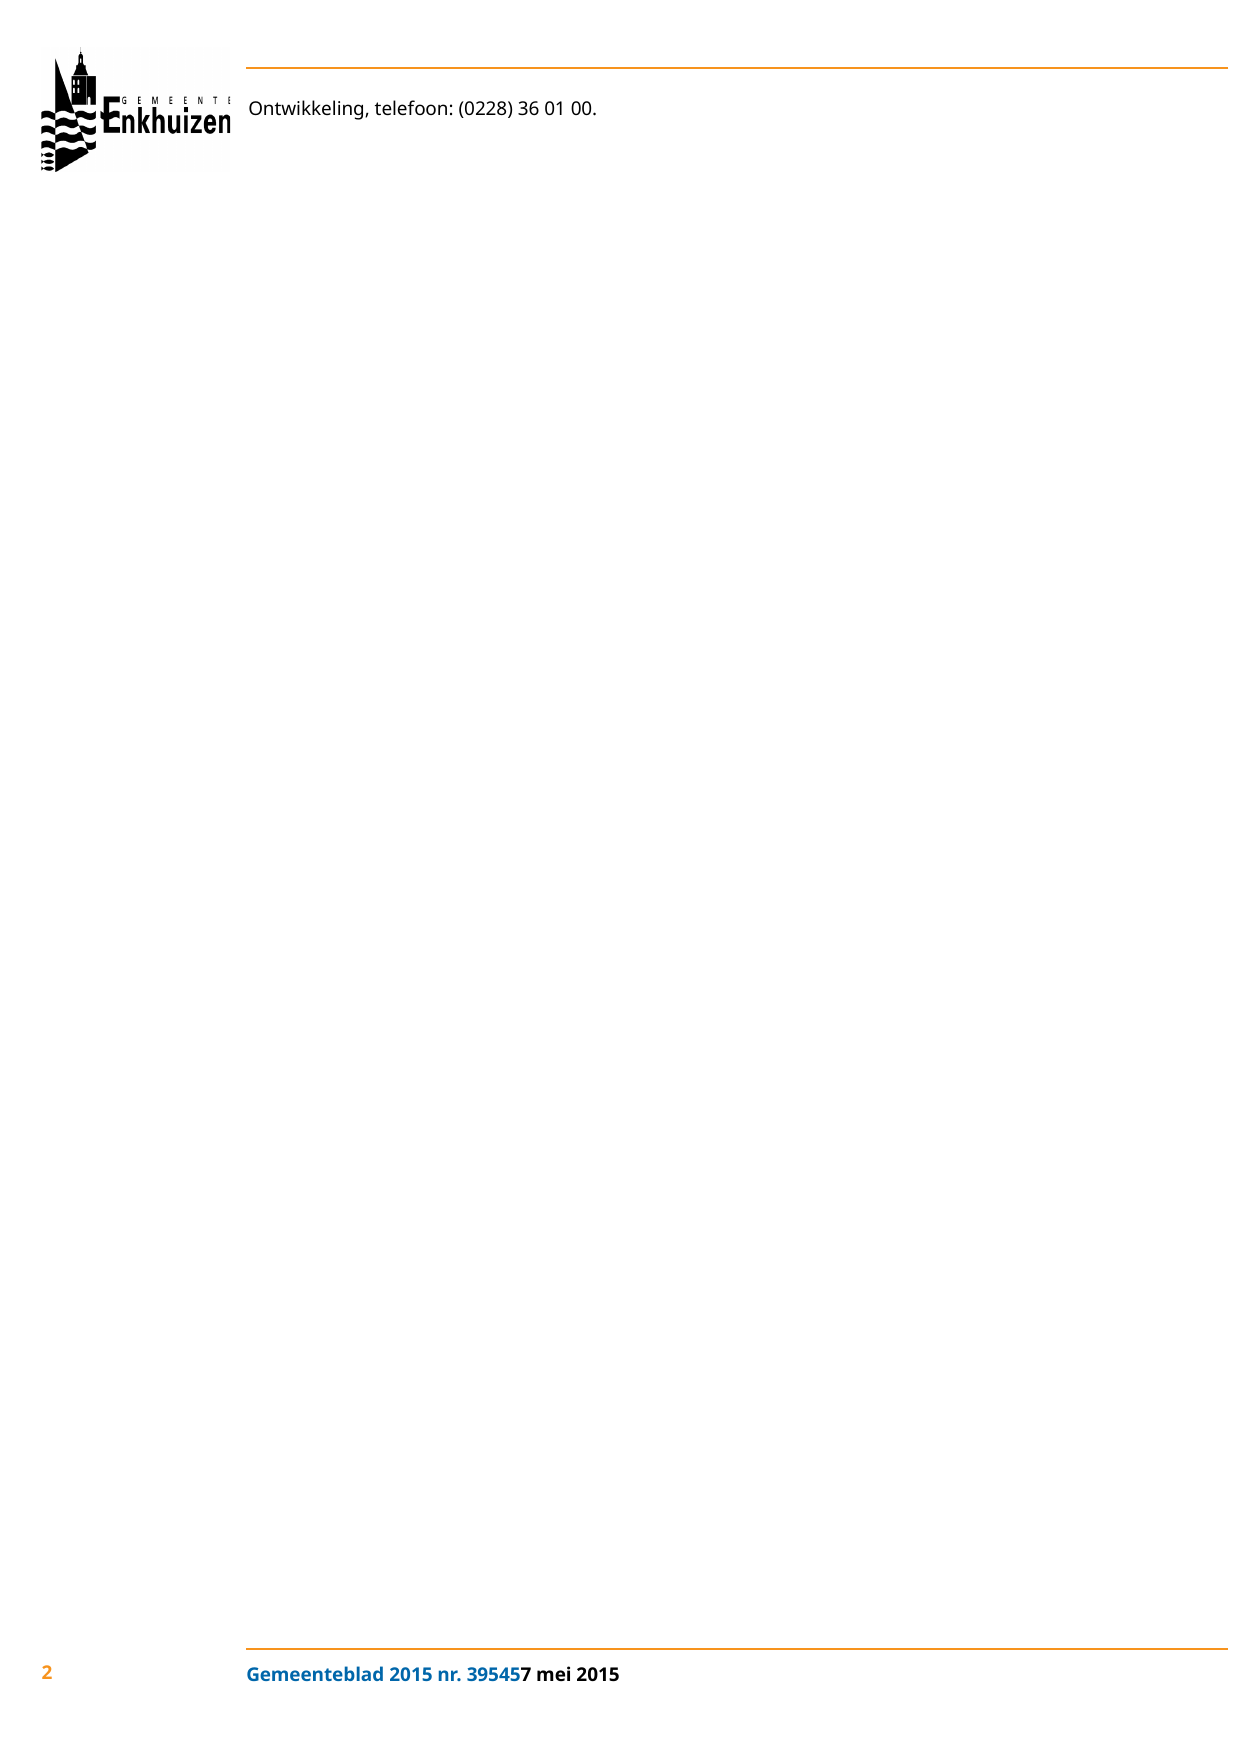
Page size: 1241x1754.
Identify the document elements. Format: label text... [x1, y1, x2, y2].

text Ontwikkeling, telefoon: (0228) 36 01 00. [248, 95, 1152, 121]
picture [41, 47, 231, 172]
